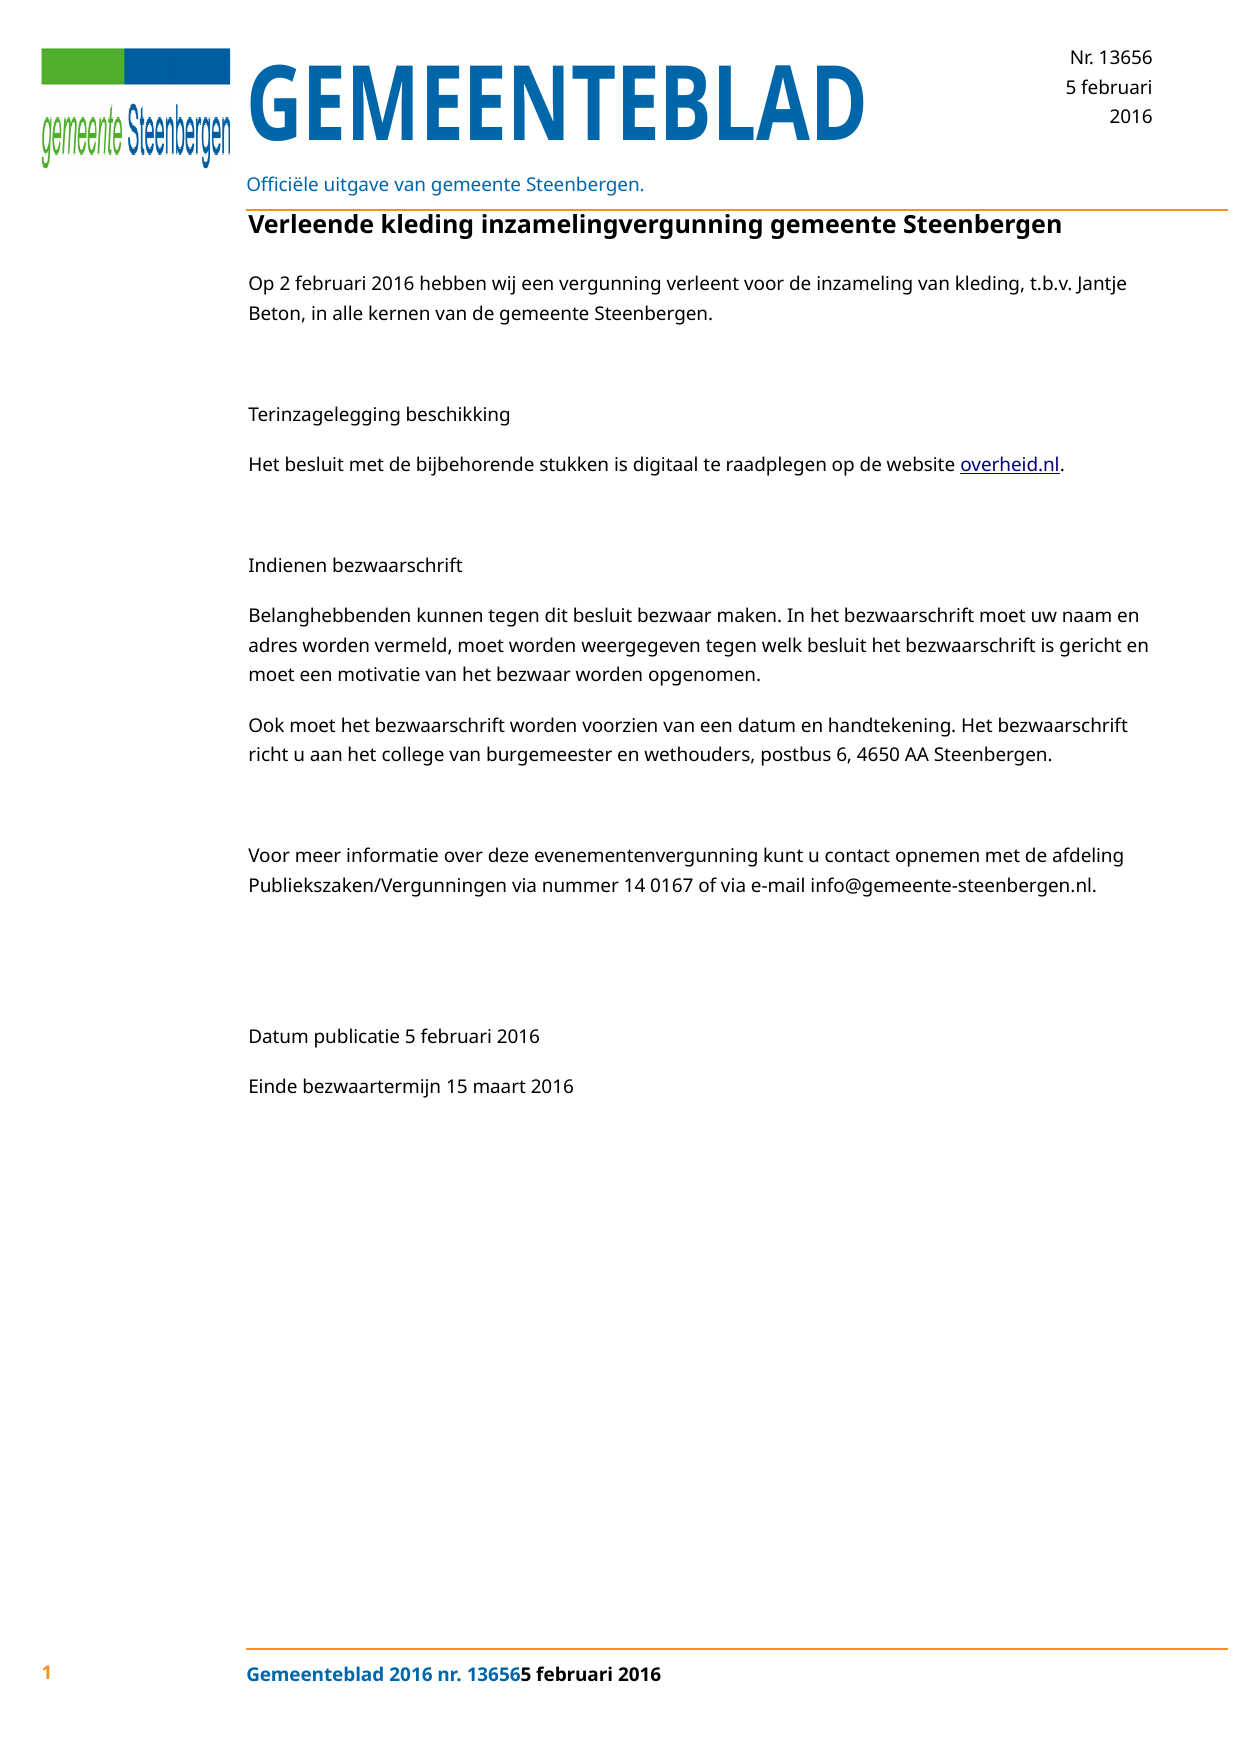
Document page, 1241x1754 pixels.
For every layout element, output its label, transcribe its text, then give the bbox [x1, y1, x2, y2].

text Ook moet het bezwaarschrift worden voorzien van een datum en handtekening. Het bezwaarschrift richt u aan het college van burgemeester en wethouders, postbus 6, 4650 AA Steenbergen. [248, 712, 1152, 767]
text Einde bezwaartermijn 15 maart 2016 [248, 1074, 1152, 1099]
text Het besluit met de bijbehorende stukken is digitaal te raadplegen op de website overheid.nl. [248, 451, 1152, 477]
text Op 2 februari 2016 hebben wij een vergunning verleent voor de inzameling van kleding, t.b.v. Jantje Beton, in alle kernen van de gemeente Steenbergen. [248, 270, 1152, 326]
text Indienen bezwaarschrift [248, 552, 1152, 578]
picture [41, 47, 231, 172]
text Verleende kleding inzamelingvergunning gemeente Steenbergen [248, 211, 1152, 241]
text Belanghebbenden kunnen tegen dit besluit bezwaar maken. In het bezwaarschrift moet uw naam en adres worden vermeld, moet worden weergegeven tegen welk besluit het bezwaarschrift is gericht en moet een motivatie van het bezwaar worden opgenomen. [248, 602, 1152, 687]
text Voor meer informatie over deze evenementenvergunning kunt u contact opnemen met de afdeling Publiekszaken/Vergunningen via nummer 14 0167 of via e-mail info@gemeente-steenbergen.nl. [248, 842, 1152, 898]
text ­ [248, 973, 1152, 998]
text Terinzagelegging beschikking [248, 401, 1152, 426]
text Datum publicatie 5 februari 2016 [248, 1023, 1152, 1049]
